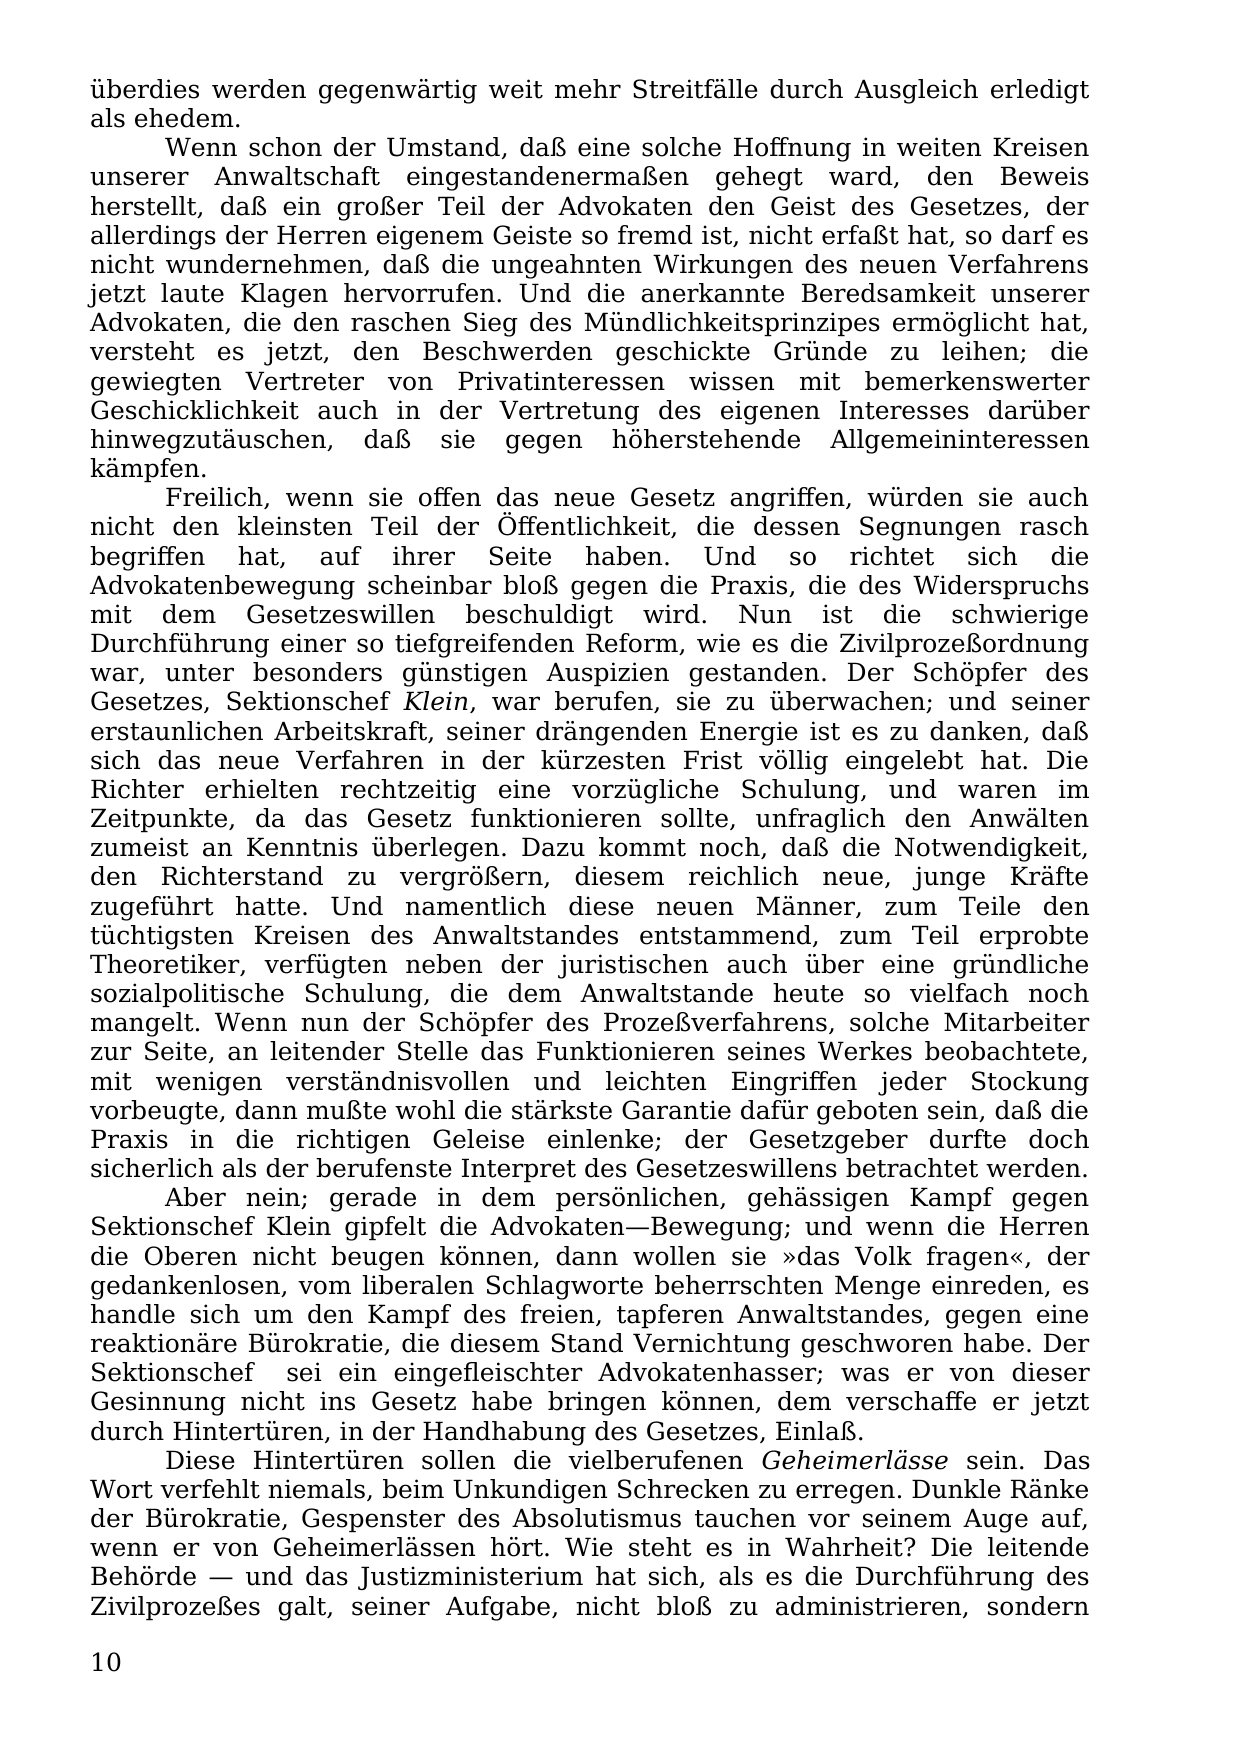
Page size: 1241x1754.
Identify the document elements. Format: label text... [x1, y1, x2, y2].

text Freilich, wenn sie offen das neue Gesetz angriffen, würden sie auch nicht den kleinsten Teil der Öffentlichkeit, die dessen Segnungen rasch begriffen hat, auf ihrer Seite haben. Und so richtet sich die Advokatenbewegung scheinbar bloß gegen die Praxis, die des Widerspruchs mit dem Gesetzeswillen beschuldigt wird. Nun ist die schwierige Durchführung einer so tiefgreifenden Reform, wie es die Zivilprozeßordnung war, unter besonders günstigen Auspizien gestanden. Der Schöpfer des Gesetzes, Sektionschef Klein, war berufen, sie zu überwachen; und seiner erstaunlichen Arbeitskraft, seiner drängenden Energie ist es zu danken, daß sich das neue Verfahren in der kürzesten Frist völlig eingelebt hat. Die Richter erhielten rechtzeitig eine vorzügliche Schulung, und waren im Zeitpunkte, da das Gesetz funktionieren sollte, unfraglich den Anwälten zumeist an Kenntnis überlegen. Dazu kommt noch, daß die Notwendigkeit, den Richterstand zu vergrößern, diesem reichlich neue, junge Kräfte zugeführt hatte. Und namentlich diese neuen Männer, zum Teile den tüchtigsten Kreisen des Anwaltstandes entstammend, zum Teil erprobte Theoretiker, verfügten neben der juristischen auch über eine gründliche sozialpolitische Schulung, die dem Anwaltstande heute so vielfach noch mangelt. Wenn nun der Schöpfer des Prozeßverfahrens, solche Mitarbeiter zur Seite, an leitender Stelle das Funktionieren seines Werkes beobachtete, mit wenigen verständnisvollen und leichten Eingriffen jeder Stockung vorbeugte, dann mußte wohl die stärkste Garantie dafür geboten sein, daß die Praxis in die richtigen Geleise einlenke; der Gesetzgeber durfte doch sicherlich als der berufenste Interpret des Gesetzeswillens betrachtet werden. [90, 483, 1091, 1183]
text überdies werden gegenwärtig weit mehr Streitfälle durch Ausgleich erledigt als ehedem. [90, 75, 1091, 133]
text Aber nein; gerade in dem persönlichen, gehässigen Kampf gegen Sektionschef Klein gipfelt die Advokaten—Bewegung; und wenn die Herren die Oberen nicht beugen können, dann wollen sie »das Volk fragen«, der gedankenlosen, vom liberalen Schlagworte beherrschten Menge einreden, es handle sich um den Kampf des freien, tapferen Anwaltstandes, gegen eine reaktionäre Bürokratie, die diesem Stand Vernichtung geschworen habe. Der Sektionschef sei ein eingefleischter Advokatenhasser; was er von dieser Gesinnung nicht ins Gesetz habe bringen können, dem verschaffe er jetzt durch Hintertüren, in der Handhabung des Gesetzes, Einlaß. [90, 1183, 1091, 1446]
text Wenn schon der Umstand, daß eine solche Hoffnung in weiten Kreisen unserer Anwaltschaft eingestandenermaßen gehegt ward, den Beweis herstellt, daß ein großer Teil der Advokaten den Geist des Gesetzes, der allerdings der Herren eigenem Geiste so fremd ist, nicht erfaßt hat, so darf es nicht wundernehmen, daß die ungeahnten Wirkungen des neuen Verfahrens jetzt laute Klagen hervorrufen. Und die anerkannte Beredsamkeit unserer Advokaten, die den raschen Sieg des Mündlichkeitsprinzipes ermöglicht hat, versteht es jetzt, den Beschwerden geschickte Gründe zu leihen; die gewiegten Vertreter von Privatinteressen wissen mit bemerkenswerter Geschicklichkeit auch in der Vertretung des eigenen Interesses darüber hinwegzutäuschen, daß sie gegen höherstehende Allgemeininteressen kämpfen. [90, 133, 1091, 483]
text Diese Hintertüren sollen die vielberufenen Geheimerlässe sein. Das Wort verfehlt niemals, beim Unkundigen Schrecken zu erregen. Dunkle Ränke der Bürokratie, Gespenster des Absolutismus tauchen vor seinem Auge auf, wenn er von Geheimerlässen hört. Wie steht es in Wahrheit? Die leitende Behörde — und das Justizministerium hat sich, als es die Durchführung des Zivilprozeßes galt, seiner Aufgabe, nicht bloß zu administrieren, sondern [90, 1446, 1091, 1621]
